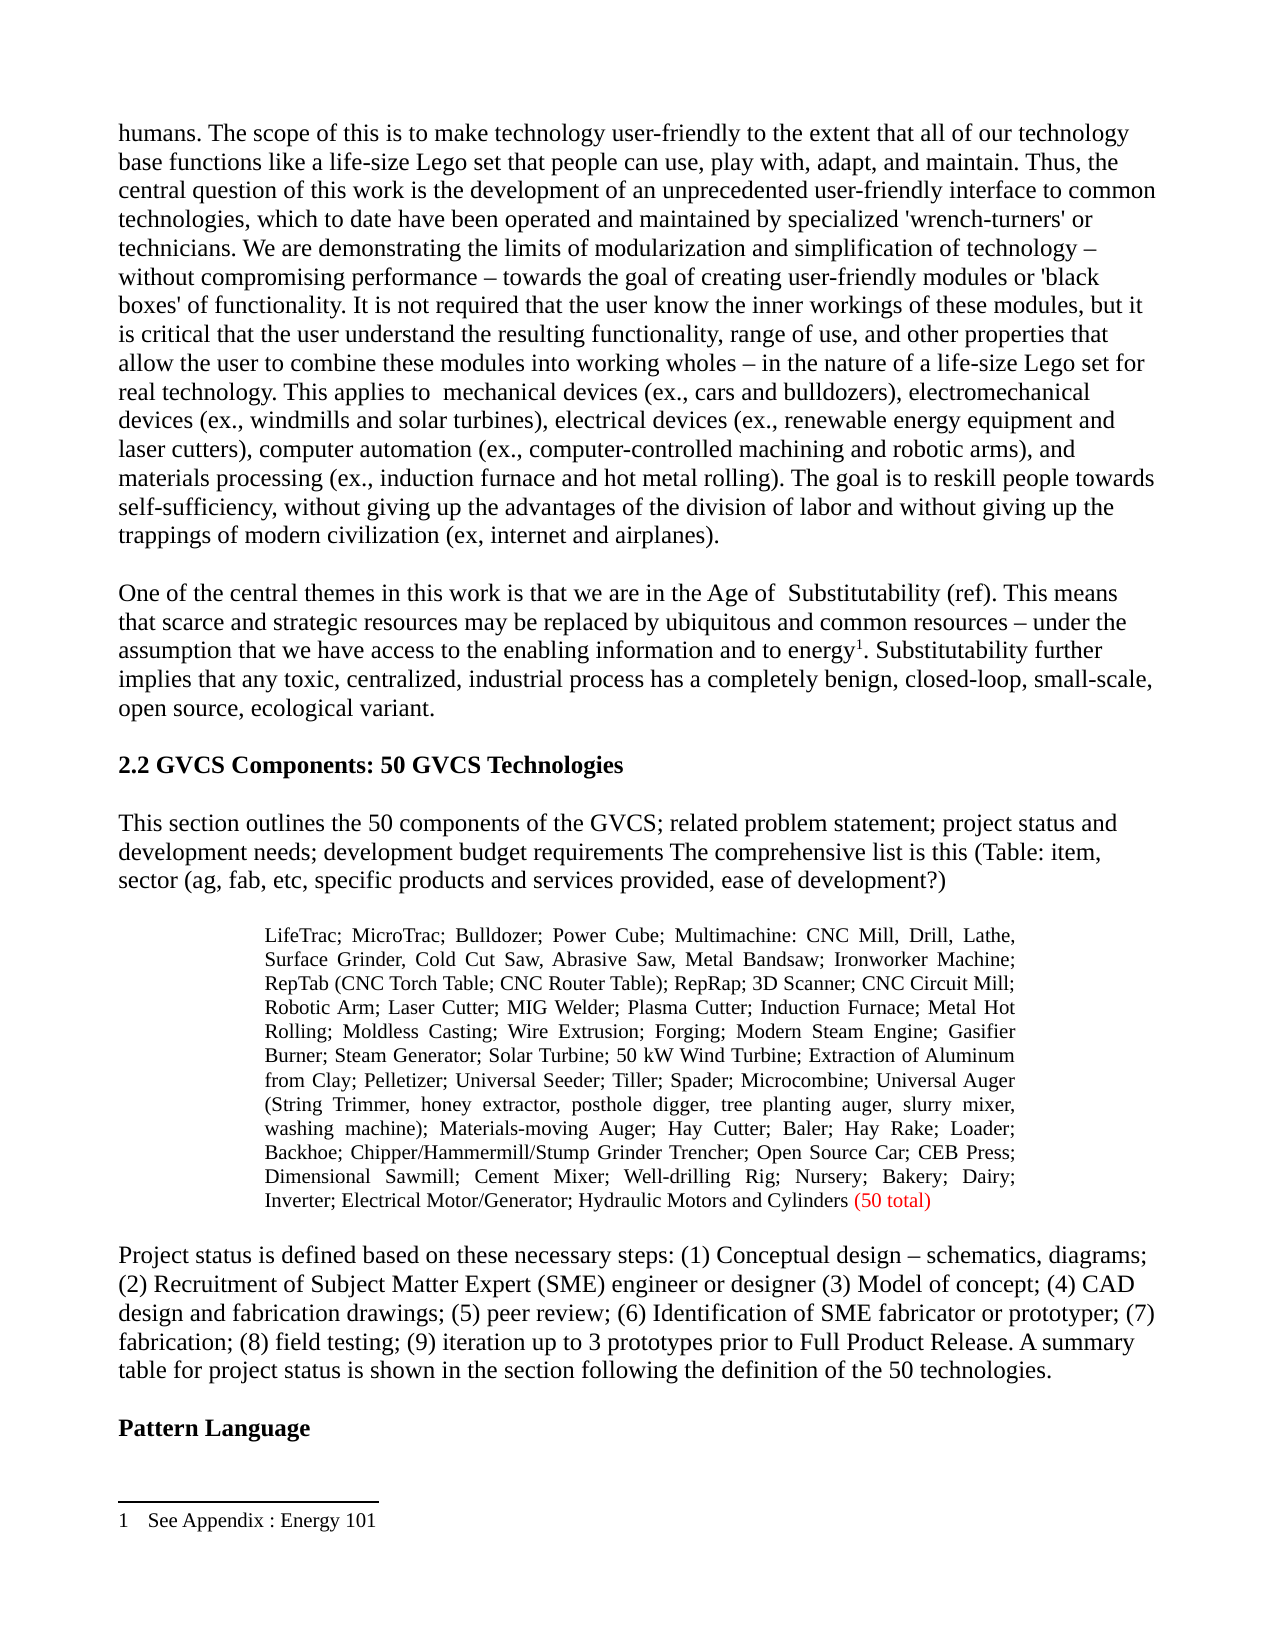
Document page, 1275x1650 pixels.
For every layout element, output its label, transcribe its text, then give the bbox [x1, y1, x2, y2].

text 2.2 GVCS Components: 50 GVCS Technologies [118, 751, 1157, 779]
text Pattern Language [118, 1413, 1157, 1442]
text This section outlines the 50 components of the GVCS; related problem statement; project status and development needs; development budget requirements The comprehensive list is this (Table: item, sector (ag, fab, etc, specific products and services provided, ease of development?) [118, 808, 1157, 894]
text One of the central themes in this work is that we are in the Age of Substitutability (ref). This means that scarce and strategic resources may be replaced by ubiquitous and common resources – under the assumption that we have access to the enabling information and to energy. Substitutability further implies that any toxic, centralized, industrial process has a completely benign, closed-loop, small-scale, open source, ecological variant. [118, 578, 1157, 722]
text LifeTrac; MicroTrac; Bulldozer; Power Cube; Multimachine: CNC Mill, Drill, Lathe, Surface Grinder, Cold Cut Saw, Abrasive Saw, Metal Bandsaw; Ironworker Machine; RepTab (CNC Torch Table; CNC Router Table); RepRap; 3D Scanner; CNC Circuit Mill; Robotic Arm; Laser Cutter; MIG Welder; Plasma Cutter; Induction Furnace; Metal Hot Rolling; Moldless Casting; Wire Extrusion; Forging; Modern Steam Engine; Gasifier Burner; Steam Generator; Solar Turbine; 50 kW Wind Turbine; Extraction of Aluminum from Clay; Pelletizer; Universal Seeder; Tiller; Spader; Microcombine; Universal Auger (String Trimmer, honey extractor, posthole digger, tree planting auger, slurry mixer, washing machine); Materials-moving Auger; Hay Cutter; Baler; Hay Rake; Loader; Backhoe; Chipper/Hammermill/Stump Grinder Trencher; Open Source Car; CEB Press; Dimensional Sawmill; Cement Mixer; Well-drilling Rig; Nursery; Bakery; Dairy; Inverter; Electrical Motor/Generator; Hydraulic Motors and Cylinders (50 total) [264, 923, 1016, 1212]
text humans. The scope of this is to make technology user-friendly to the extent that all of our technology base functions like a life-size Lego set that people can use, play with, adapt, and maintain. Thus, the central question of this work is the development of an unprecedented user-friendly interface to common technologies, which to date have been operated and maintained by specialized 'wrench-turners' or technicians. We are demonstrating the limits of modularization and simplification of technology – without compromising performance – towards the goal of creating user-friendly modules or 'black boxes' of functionality. It is not required that the user know the inner workings of these modules, but it is critical that the user understand the resulting functionality, range of use, and other properties that allow the user to combine these modules into working wholes – in the nature of a life-size Lego set for real technology. This applies to mechanical devices (ex., cars and bulldozers), electromechanical devices (ex., windmills and solar turbines), electrical devices (ex., renewable energy equipment and laser cutters), computer automation (ex., computer-controlled machining and robotic arms), and materials processing (ex., induction furnace and hot metal rolling). The goal is to reskill people towards self-sufficiency, without giving up the advantages of the division of labor and without giving up the trappings of modern civilization (ex, internet and airplanes). [118, 118, 1157, 549]
text Project status is defined based on these necessary steps: (1) Conceptual design – schematics, diagrams; (2) Recruitment of Subject Matter Expert (SME) engineer or designer (3) Model of concept; (4) CAD design and fabrication drawings; (5) peer review; (6) Identification of SME fabricator or prototyper; (7) fabrication; (8) field testing; (9) iteration up to 3 prototypes prior to Full Product Release. A summary table for project status is shown in the section following the definition of the 50 technologies. [118, 1241, 1157, 1384]
text See Appendix : Energy 101 [118, 1508, 1157, 1532]
